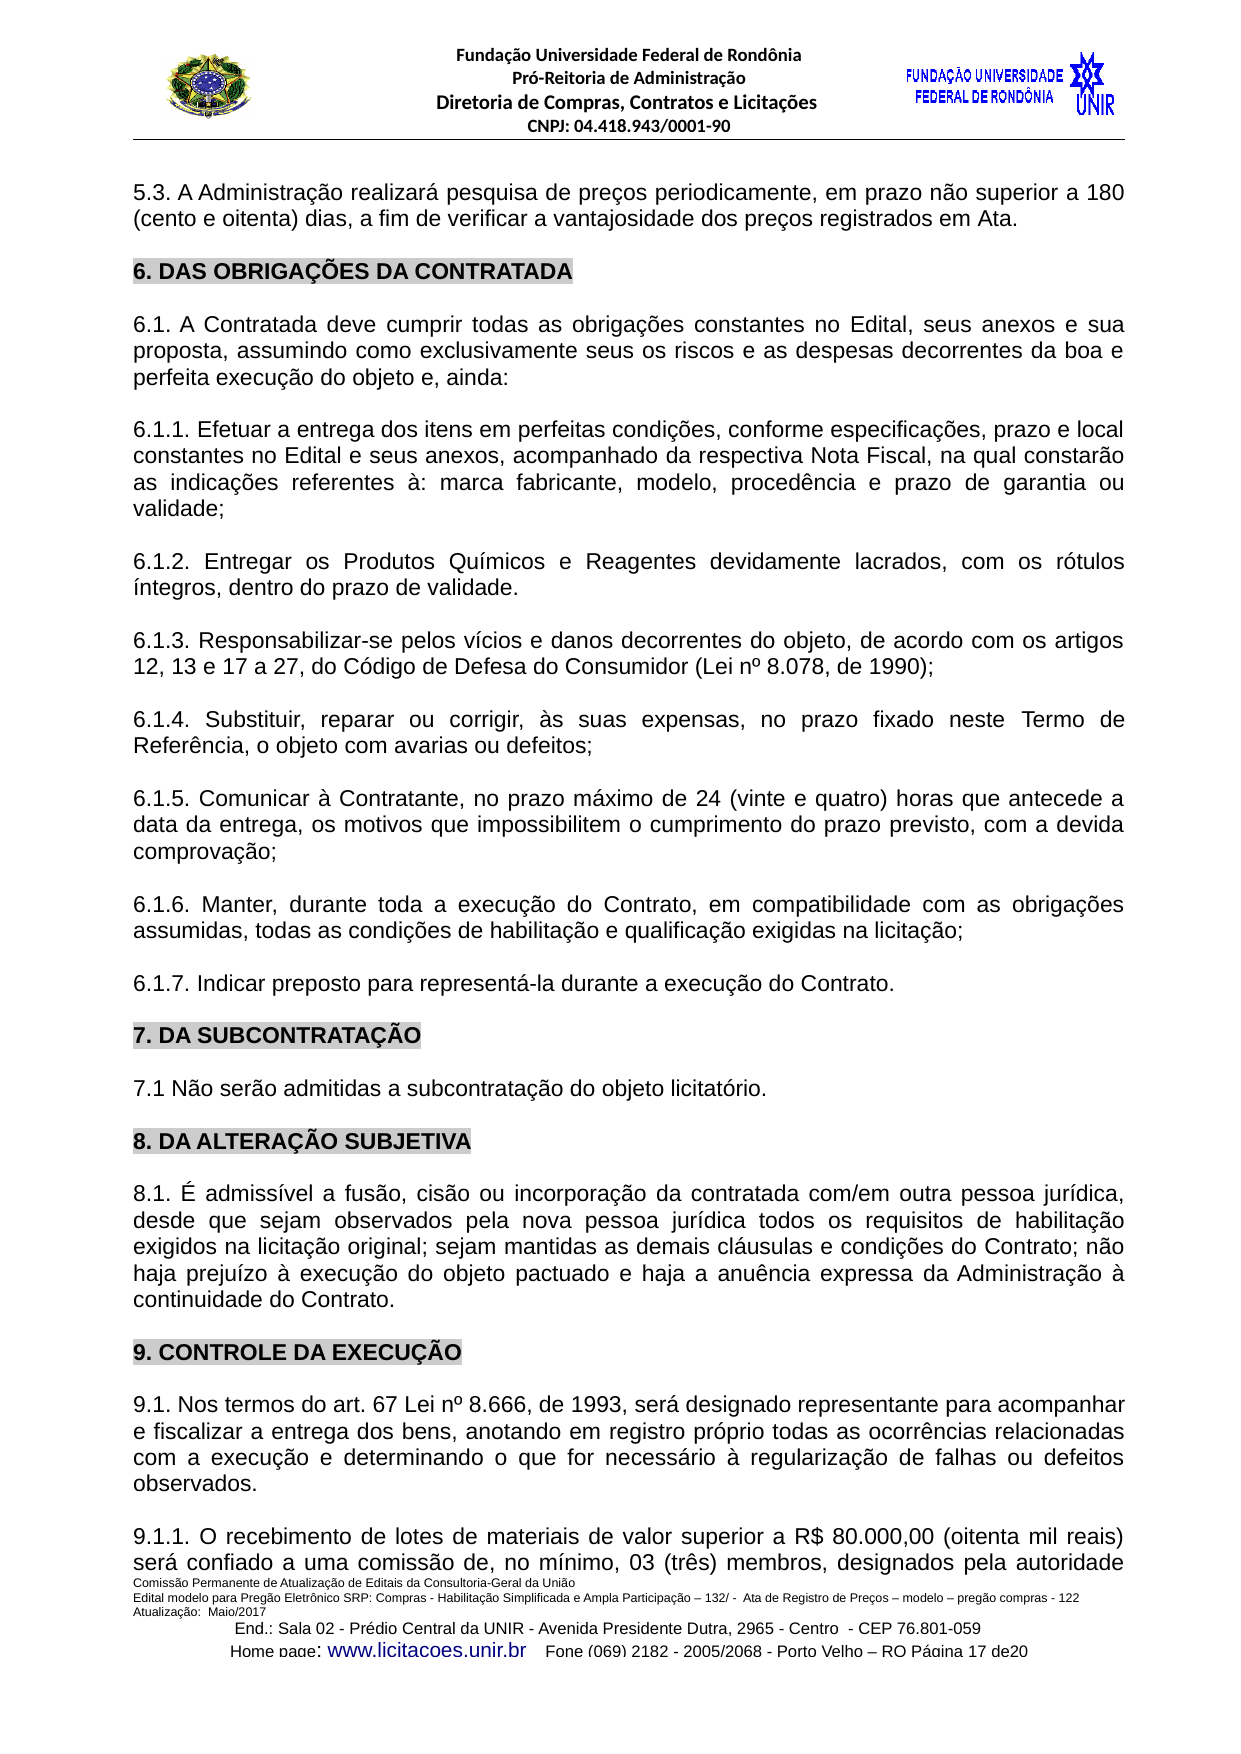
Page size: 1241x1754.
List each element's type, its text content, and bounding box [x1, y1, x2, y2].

list 6.1.5. Comunicar à Contratante, no prazo máximo de 24 (vinte e quatro) horas que antecede a data da entrega, os motivos que impossibilitem o cumprimento do prazo previsto, com a devida comprovação; [133, 785, 1125, 864]
picture [163, 53, 254, 119]
subtitle 8. DA ALTERAÇÃO SUBJETIVA [133, 1128, 1125, 1154]
list 7. DA SUBCONTRATAÇÃO [133, 1022, 1125, 1049]
list 9.1. Nos termos do art. 67 Lei nº 8.666, de 1993, será designado representante para acompanhar e fiscalizar a entrega dos bens, anotando em registro próprio todas as ocorrências relacionadas com a execução e determinando o que for necessário à regularização de falhas ou defeitos observados. [133, 1391, 1125, 1497]
list 6.1.1. Efetuar a entrega dos itens em perfeitas condições, conforme especificações, prazo e local constantes no Edital e seus anexos, acompanhado da respectiva Nota Fiscal, na qual constarão as indicações referentes à: marca fabricante, modelo, procedência e prazo de garantia ou validade; [133, 416, 1125, 522]
list 9.1.1. O recebimento de lotes de materiais de valor superior a R$ 80.000,00 (oitenta mil reais) será confiado a uma comissão de, no mínimo, 03 (três) membros, designados pela autoridade [133, 1523, 1125, 1576]
subtitle 9. CONTROLE DA EXECUÇÃO [133, 1338, 1125, 1365]
list 6.1.7. Indicar preposto para representá-la durante a execução do Contrato. [133, 969, 1125, 996]
picture [888, 37, 1133, 147]
list 6.1. A Contratada deve cumprir todas as obrigações constantes no Edital, seus anexos e sua proposta, assumindo como exclusivamente seus os riscos e as despesas decorrentes da boa e perfeita execução do objeto e, ainda: [133, 311, 1125, 390]
list 6.1.2. Entregar os Produtos Químicos e Reagentes devidamente lacrados, com os rótulos íntegros, dentro do prazo de validade. [133, 548, 1125, 601]
list 6.1.6. Manter, durante toda a execução do Contrato, em compatibilidade com as obrigações assumidas, todas as condições de habilitação e qualificação exigidas na licitação; [133, 891, 1125, 943]
list 5.3. A Administração realizará pesquisa de preços periodicamente, em prazo não superior a 180 (cento e oitenta) dias, a fim de verificar a vantajosidade dos preços registrados em Ata. [133, 179, 1125, 232]
list 6.1.4. Substituir, reparar ou corrigir, às suas expensas, no prazo fixado neste Termo de Referência, o objeto com avarias ou defeitos; [133, 706, 1125, 759]
text 7.1 Não serão admitidas a subcontratação do objeto licitatório. [133, 1075, 1125, 1101]
subtitle 6. DAS OBRIGAÇÕES DA CONTRATADA [133, 258, 1125, 284]
list 6.1.3. Responsabilizar-se pelos vícios e danos decorrentes do objeto, de acordo com os artigos 12, 13 e 17 a 27, do Código de Defesa do Consumidor (Lei nº 8.078, de 1990); [133, 627, 1125, 680]
list 8.1. É admissível a fusão, cisão ou incorporação da contratada com/em outra pessoa jurídica, desde que sejam observados pela nova pessoa jurídica todos os requisitos de habilitação exigidos na licitação original; sejam mantidas as demais cláusulas e condições do Contrato; não haja prejuízo à execução do objeto pactuado e haja a anuência expressa da Administração à continuidade do Contrato. [133, 1180, 1125, 1312]
